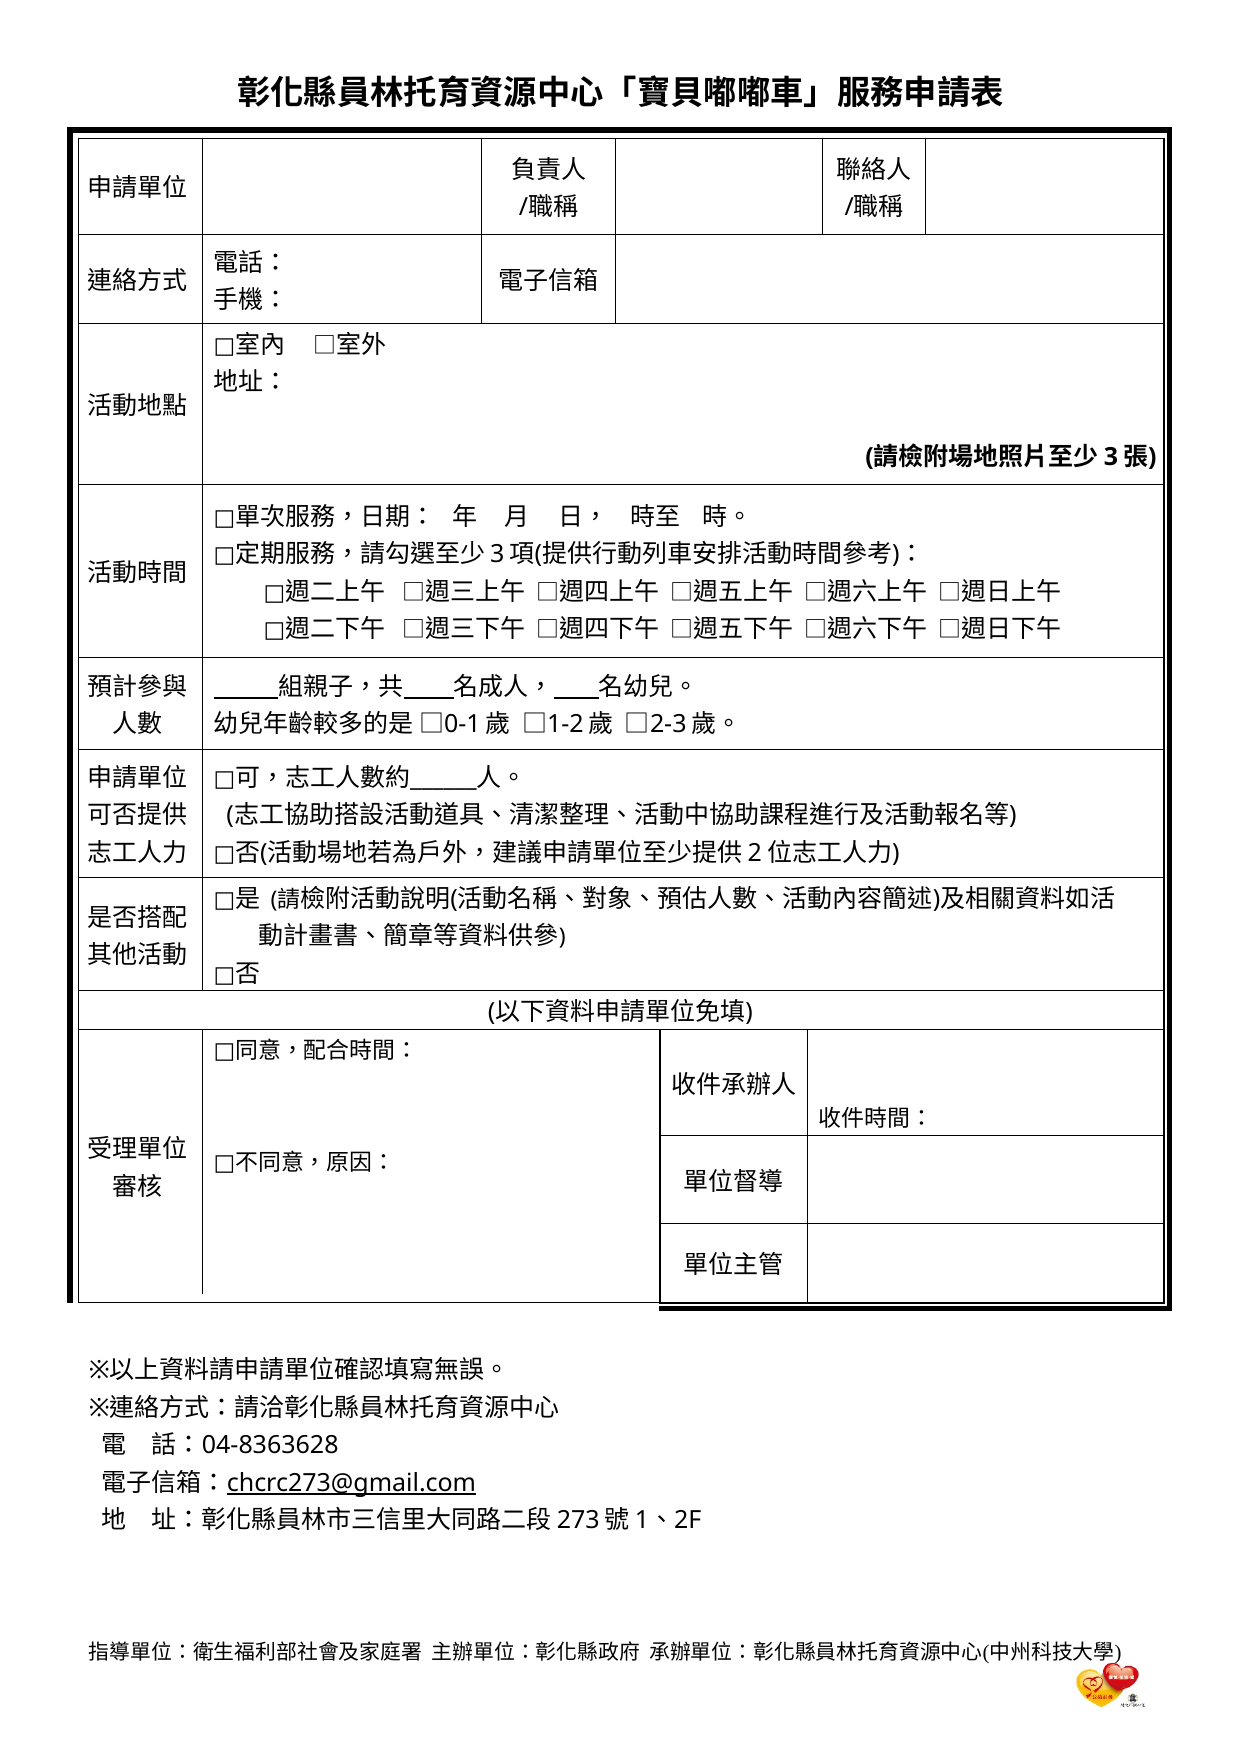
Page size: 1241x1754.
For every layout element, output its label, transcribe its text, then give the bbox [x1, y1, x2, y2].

table_cell 連絡方式 [79, 235, 202, 323]
table_cell 收件時間： [808, 1030, 1163, 1135]
text 地址：彰化縣員林市三信里大同路二段273號1、2F [89, 1499, 1152, 1536]
text 彰化縣員林托育資源中心「寶貝嘟嘟車」服務申請表 [89, 52, 1152, 127]
table_cell □同意，配合時間： □不同意，原因： [202, 1030, 659, 1302]
table_header 申請單位 [73, 133, 202, 234]
table_cell 組親子，共 名成人， 名幼兒。 幼兒年齡較多的是 □0-1歲 □1-2歲 □2-3歲。 [203, 658, 1163, 748]
table_cell 受理單位審核 [79, 1030, 202, 1302]
table_cell 單位督導 [661, 1136, 807, 1223]
table_cell [73, 484, 78, 657]
table_cell [808, 1136, 1163, 1223]
table_cell [73, 877, 78, 990]
table_cell [73, 657, 78, 748]
text ※以上資料請申請單位確認填寫無誤。 [89, 1349, 1152, 1386]
table_cell [73, 749, 78, 877]
table_cell □可，志工人數約______人。 (志工協助搭設活動道具、清潔整理、活動中協助課程進行及活動報名等) □否(活動場地若為戶外，建議申請單位至少提供2位志工人力) [203, 750, 1163, 877]
table_cell □室內 □室外 地址： (請檢附場地照片至少3張) [203, 324, 1163, 483]
picture [1075, 1649, 1081, 1658]
table_cell (以下資料申請單位免填) [79, 991, 1163, 1029]
picture [1075, 1647, 1155, 1709]
table_cell 是否搭配其他活動 [79, 878, 202, 990]
table_cell 預計參與人數 [79, 658, 202, 748]
table_cell 電子信箱 [482, 235, 615, 323]
table_header [822, 133, 926, 138]
table_header [926, 133, 1167, 234]
table_cell [73, 323, 78, 483]
table_cell 收件承辦人 [661, 1030, 807, 1135]
text 電話：04-8363628 [89, 1424, 1152, 1461]
table_cell 活動時間 [79, 485, 202, 657]
table_cell 活動地點 [79, 324, 202, 483]
table_header [615, 133, 822, 138]
table_header [203, 139, 481, 234]
table_header [926, 139, 1163, 234]
table_header 負責人 /職稱 [482, 139, 615, 234]
table_cell □是 (請檢附活動說明(活動名稱、對象、預估人數、活動內容簡述)及相關資料如活 動計畫書、簡章等資料供參) □否 [203, 878, 1163, 990]
text ※連絡方式：請洽彰化縣員林托育資源中心 [89, 1386, 1152, 1424]
table_header [616, 139, 822, 234]
table_cell [808, 1224, 1163, 1302]
table_cell [73, 234, 78, 323]
table_header 聯絡人/職稱 [823, 139, 925, 234]
table_header [202, 133, 481, 138]
table_cell 電話： 手機： [203, 235, 481, 323]
text 電子信箱：chcrc273@gmail.com [89, 1461, 1152, 1499]
table_header [481, 133, 615, 138]
table_cell [73, 1029, 78, 1302]
table_cell □單次服務，日期： 年 月 日， 時至 時。 □定期服務，請勾選至少3項(提供行動列車安排活動時間參考)： □週二上午 □週三上午 □週四上午 □週五上午 □週六上午 □週日上午 □週二下午 □週三下午 □週四下午 □週五下午 □週六下午 □週日下午 [203, 485, 1163, 657]
table_cell 申請單位可否提供志工人力 [79, 750, 202, 877]
table_cell [616, 235, 1163, 323]
table_cell 單位主管 [661, 1224, 807, 1302]
